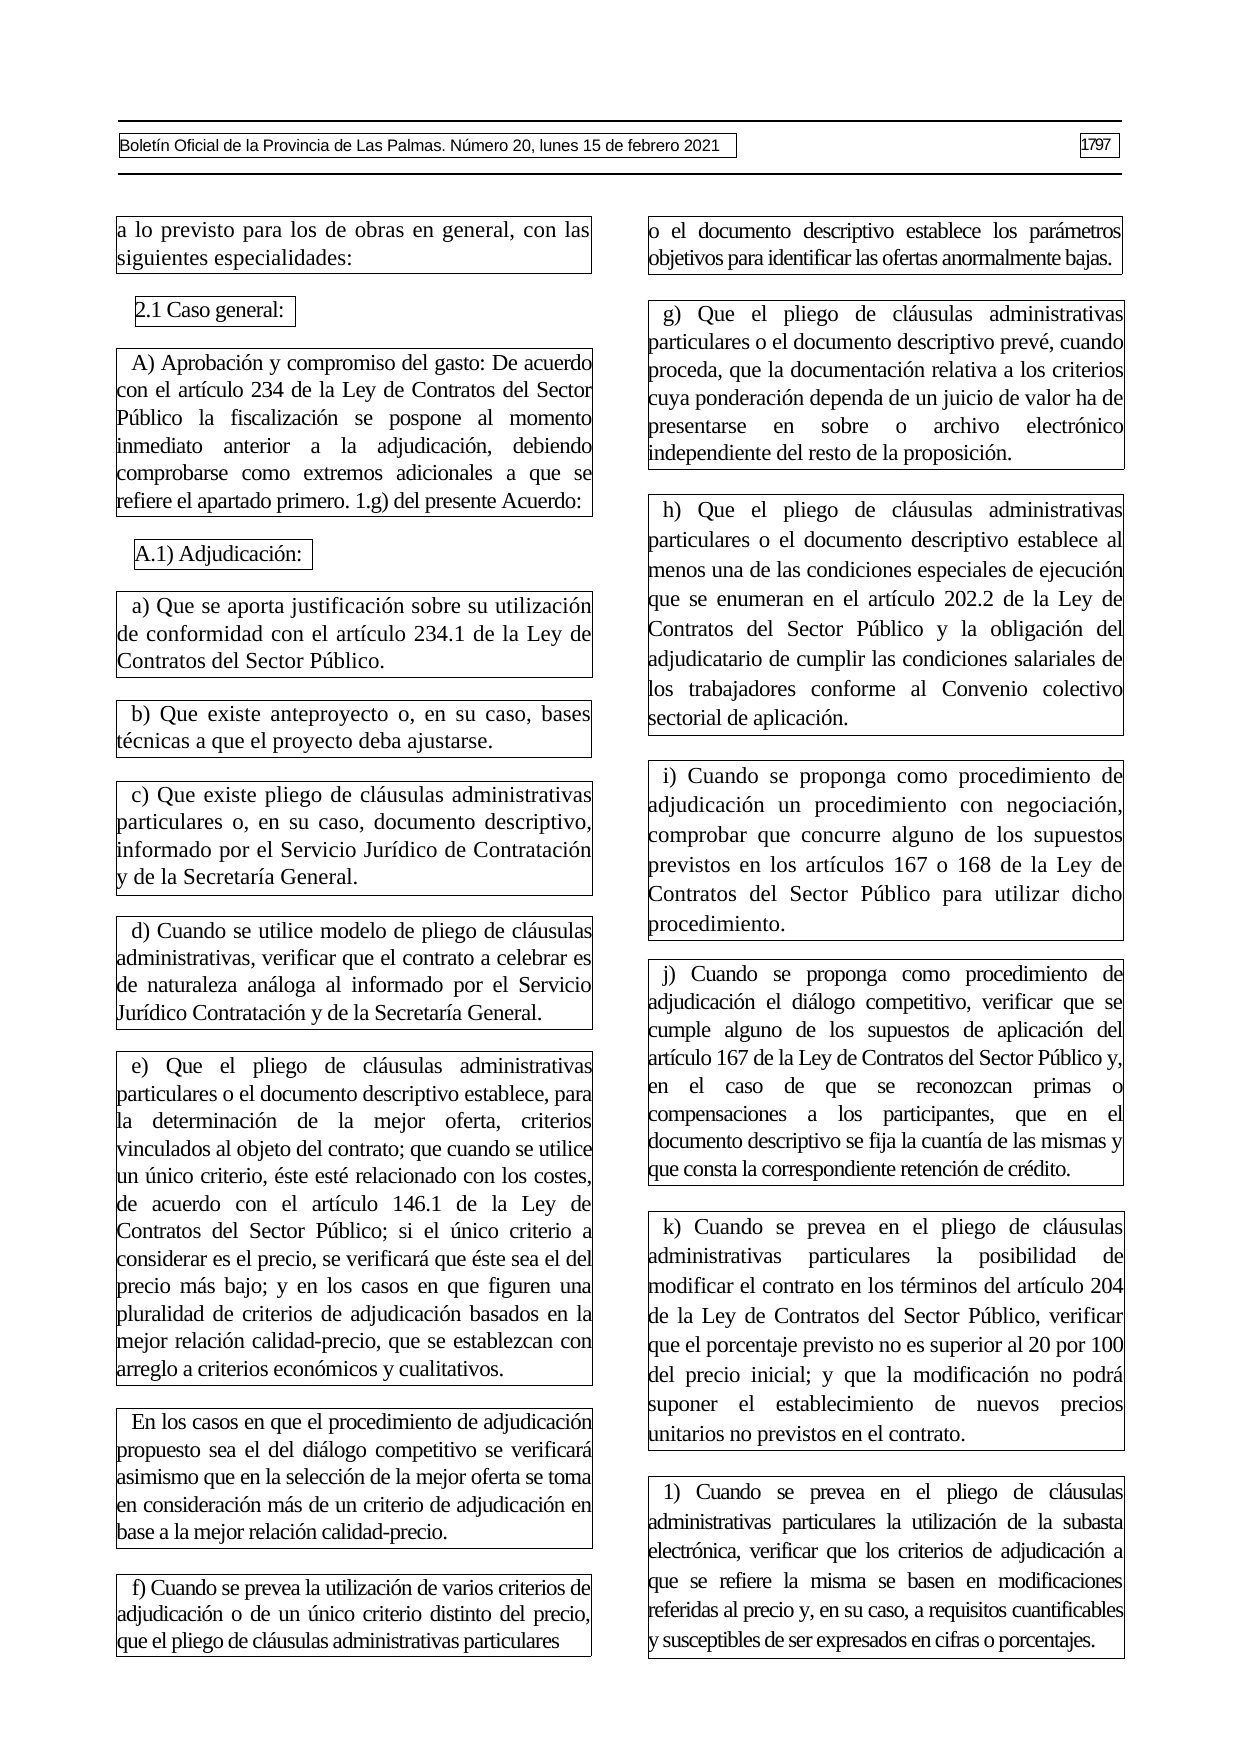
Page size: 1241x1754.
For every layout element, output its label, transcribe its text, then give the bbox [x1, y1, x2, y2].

text A.1) Adjudicación: [135, 540, 312, 566]
text g) Que el pliego de cláusulas administrativas particulares o el documento descriptivo prevé, cuando proceda, que la documentación relativa a los criterios cuya ponderación dependa de un juicio de valor ha de presentarse en sobre o archivo electrónico independiente del resto de la proposición. [649, 301, 1124, 466]
text b) Que existe anteproyecto o, en su caso, bases técnicas a que el proyecto deba ajustarse. [117, 701, 591, 754]
text e) Que el pliego de cláusulas administrativas particulares o el documento descriptivo establece, para la determinación de la mejor oferta, criterios vinculados al objeto del contrato; que cuando se utilice un único criterio, éste esté relacionado con los costes, de acuerdo con el artículo 146.1 de la Ley de Contratos del Sector Público; si el único criterio a considerar es el precio, se verificará que éste sea el del precio más bajo; y en los casos en que figuren una pluralidad de criterios de adjudicación basados en la mejor relación calidad-precio, que se establezcan con arreglo a criterios económicos y cualitativos. [117, 1052, 592, 1382]
text En los casos en que el procedimiento de adjudicación propuesto sea el del diálogo competitivo se verificará asimismo que en la selección de la mejor oferta se toma en consideración más de un criterio de adjudicación en base a la mejor relación calidad-precio. [117, 1409, 592, 1545]
text i) Cuando se proponga como procedimiento de adjudicación un procedimiento con negociación, comprobar que concurre alguno de los supuestos previstos en los artículos 167 o 168 de la Ley de Contratos del Sector Público para utilizar dicho procedimiento. [649, 761, 1123, 937]
text 1) Cuando se prevea en el pliego de cláusulas administrativas particulares la utilización de la subasta electrónica, verificar que los criterios de adjudicación a que se refiere la misma se basen en modificaciones referidas al precio y, en su caso, a requisitos cuantificables y susceptibles de ser expresados en cifras o porcentajes. [649, 1477, 1124, 1653]
text f) Cuando se prevea la utilización de varios criterios de adjudicación o de un único criterio distinto del precio, que el pliego de cláusulas administrativas particulares [117, 1575, 591, 1653]
text o el documento descriptivo establece los parámetros objetivos para identificar las ofertas anormalmente bajas. [649, 217, 1122, 271]
text k) Cuando se prevea en el pliego de cláusulas administrativas particulares la posibilidad de modificar el contrato en los términos del artículo 204 de la Ley de Contratos del Sector Público, verificar que el porcentaje previsto no es superior al 20 por 100 del precio inicial; y que la modificación no podrá suponer el establecimiento de nuevos precios unitarios no previstos en el contrato. [649, 1212, 1124, 1447]
text a lo previsto para los de obras en general, con las siguientes especialidades: [117, 217, 591, 270]
text h) Que el pliego de cláusulas administrativas particulares o el documento descriptivo establece al menos una de las condiciones especiales de ejecución que se enumeran en el artículo 202.2 de la Ley de Contratos del Sector Público y la obligación del adjudicatario de cumplir las condiciones salariales de los trabajadores conforme al Convenio colectivo sectorial de aplicación. [649, 495, 1123, 732]
text d) Cuando se utilice modelo de pliego de cláusulas administrativas, verificar que el contrato a celebrar es de naturaleza análoga al informado por el Servicio Jurídico Contratación y de la Secretaría General. [117, 917, 592, 1026]
text A) Aprobación y compromiso del gasto: De acuerdo con el artículo 234 de la Ley de Contratos del Sector Público la fiscalización se pospone al momento inmediato anterior a la adjudicación, debiendo comprobarse como extremos adicionales a que se refiere el apartado primero. 1.g) del presente Acuerdo: [117, 349, 592, 514]
text a) Que se aporta justificación sobre su utilización de conformidad con el artículo 234.1 de la Ley de Contratos del Sector Público. [117, 592, 592, 674]
text c) Que existe pliego de cláusulas administrativas particulares o, en su caso, documento descriptivo, informado por el Servicio Jurídico de Contratación y de la Secretaría General. [117, 782, 592, 890]
text 1797 [1081, 136, 1119, 155]
text j) Cuando se proponga como procedimiento de adjudicación el diálogo competitivo, verificar que se cumple alguno de los supuestos de aplicación del artículo 167 de la Ley de Contratos del Sector Público y, en el caso de que se reconozcan primas o compensaciones a los participantes, que en el documento descriptivo se fija la cuantía de las mismas y que consta la correspondiente retención de crédito. [649, 960, 1123, 1182]
text Boletín Oficial de la Provincia de Las Palmas. Número 20, lunes 15 de febrero 2021 [120, 136, 736, 155]
text 2.1 Caso general: [136, 297, 295, 323]
